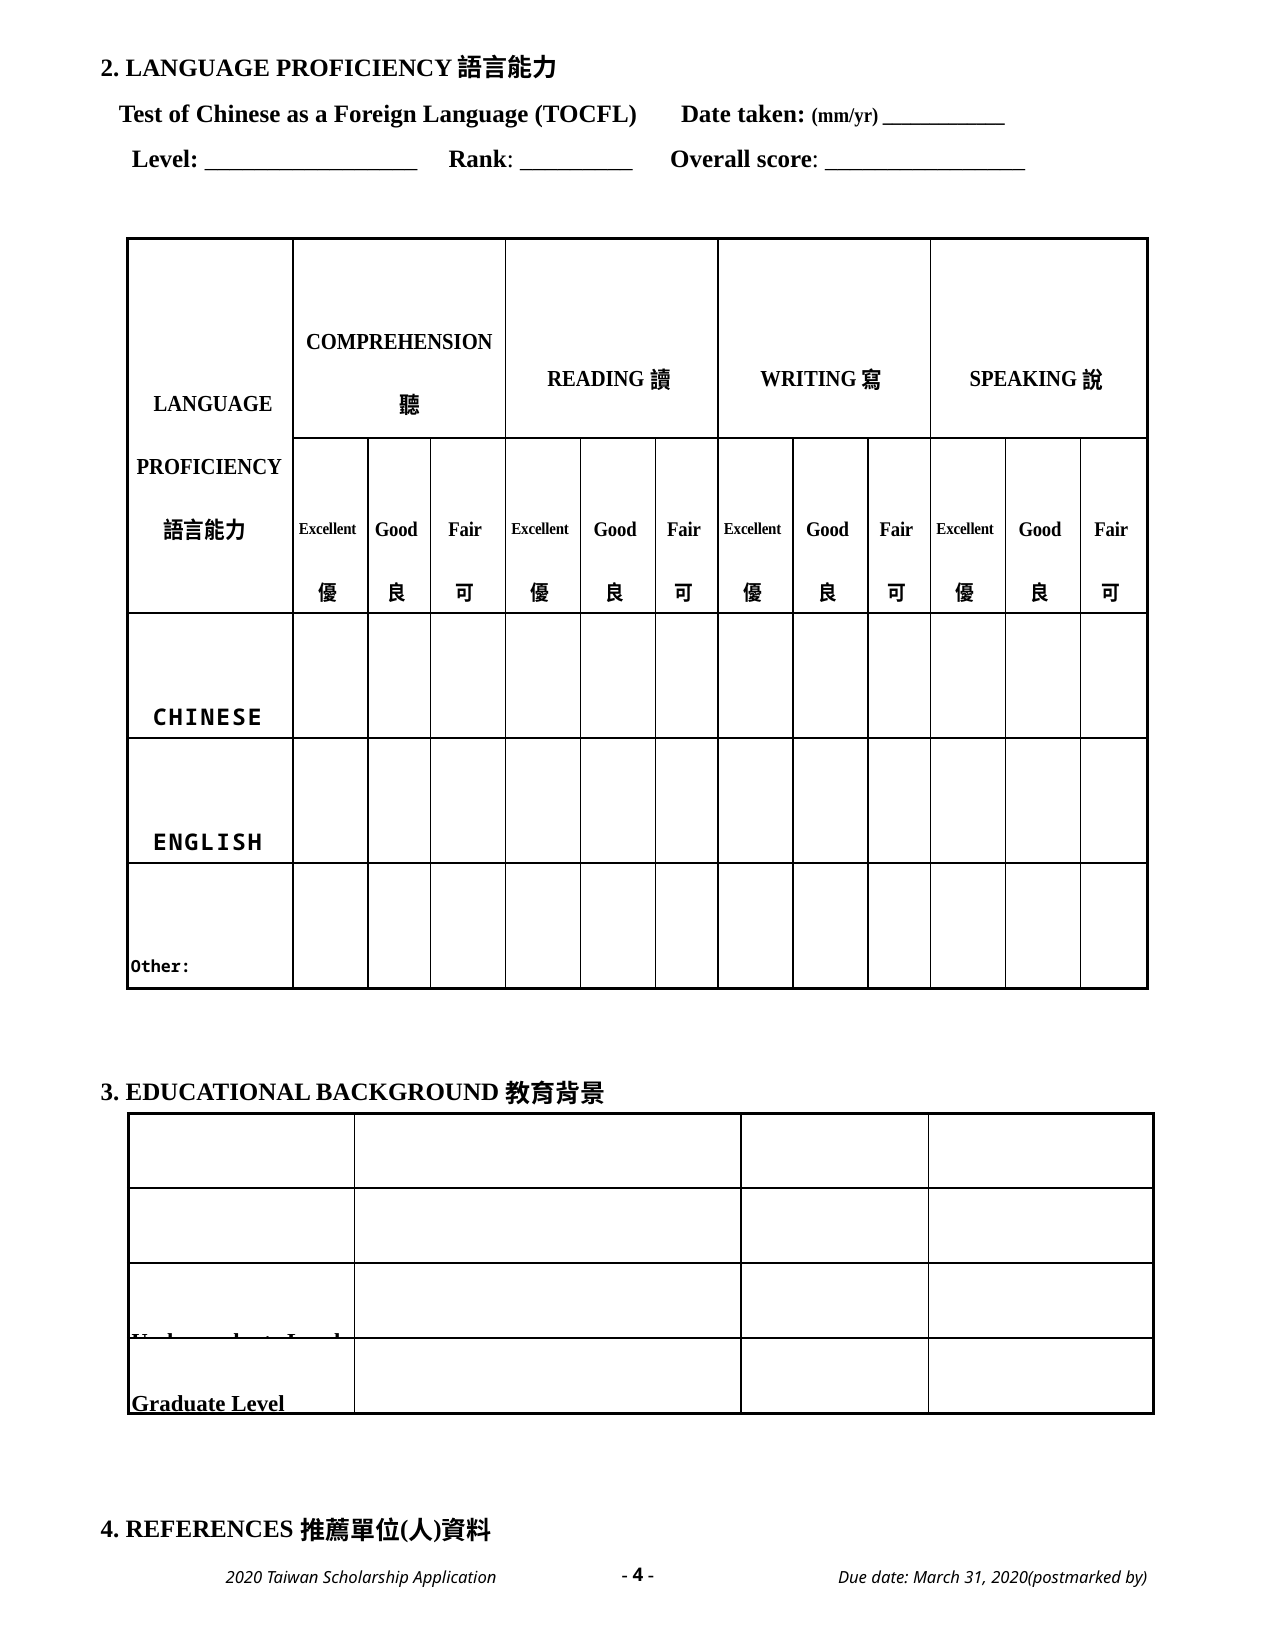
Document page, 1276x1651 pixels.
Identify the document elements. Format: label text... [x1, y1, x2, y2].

table_cell [869, 614, 930, 737]
table_cell [369, 739, 430, 862]
table_cell Fair 可 [431, 439, 505, 612]
table_cell [506, 739, 580, 862]
table_cell Secondary Education 中學 [130, 1189, 354, 1262]
table_cell [1081, 739, 1146, 862]
table_cell [719, 864, 792, 987]
table_cell Excellent 優 [294, 439, 367, 612]
text 2. LANGUAGE PROFICIENCY語言能力 [100, 49, 1175, 83]
table_cell Good良 [1006, 439, 1080, 612]
table_cell [929, 1339, 1152, 1412]
table_cell [355, 1339, 740, 1412]
table_cell [431, 739, 505, 862]
table_cell [294, 614, 367, 737]
table_cell Excellent優 [931, 439, 1005, 612]
text 3. EDUCATIONAL BACKGROUND 教育背景 [100, 1049, 1175, 1112]
table_cell Excellent優 [506, 439, 580, 612]
table_cell [506, 864, 580, 987]
table_header COMPREHENSION聽 [294, 240, 505, 437]
table_cell Good良 [794, 439, 867, 612]
table_cell [656, 614, 717, 737]
table_cell [742, 1189, 928, 1262]
table_cell ENGLISH [129, 739, 292, 862]
table_cell [719, 614, 792, 737]
table_cell [931, 614, 1005, 737]
table_header WRITING 寫 [719, 240, 930, 437]
table_cell [1006, 614, 1080, 737]
table_cell [656, 864, 717, 987]
table_cell Excellent優 [719, 439, 792, 612]
table_cell [742, 1339, 928, 1412]
table_cell [431, 614, 505, 737]
table_cell [294, 864, 367, 987]
text Level: _________________ Rank: _________ Overall score: ________________ [100, 141, 1175, 174]
table_cell [742, 1264, 928, 1337]
table_header Period of Enrollment 修業年限 [929, 1115, 1152, 1187]
text Test of Chinese as a Foreign Language (TOCFL) Date taken: (mm/yr) _____________ [100, 95, 1175, 129]
table_cell Good良 [369, 439, 430, 612]
table_cell [656, 739, 717, 862]
table_cell [431, 864, 505, 987]
table_cell [1006, 739, 1080, 862]
table_cell [719, 739, 792, 862]
table_cell Good良 [581, 439, 655, 612]
table_cell [929, 1264, 1152, 1337]
table_cell [369, 614, 430, 737]
table_cell Other: [129, 864, 292, 987]
table_cell [931, 864, 1005, 987]
table_cell Fair可 [656, 439, 717, 612]
table_cell [794, 614, 867, 737]
table_cell [1006, 864, 1080, 987]
table_cell Graduate Level Education 研究所 [130, 1339, 354, 1412]
table_cell [869, 864, 930, 987]
table_cell [1081, 864, 1146, 987]
table_header READING 讀 [506, 240, 717, 437]
table_cell Fair可 [869, 439, 930, 612]
table_header SPEAKING 說 [931, 240, 1146, 437]
table_cell [355, 1189, 740, 1262]
table_cell [1081, 614, 1146, 737]
table_header Level 程度 [130, 1115, 354, 1187]
table_cell CHINESE [129, 614, 292, 737]
table_header Country &City 地點 [742, 1115, 928, 1187]
table_cell [581, 614, 655, 737]
table_cell [355, 1264, 740, 1337]
table_cell [369, 864, 430, 987]
table_cell [506, 614, 580, 737]
table_cell [869, 739, 930, 862]
table_header Name of Institution 校名 [355, 1115, 740, 1187]
table_cell [931, 739, 1005, 862]
table_cell [929, 1189, 1152, 1262]
table_cell Fair 可 [1081, 439, 1146, 612]
table_cell [581, 864, 655, 987]
table_cell [794, 864, 867, 987]
table_cell [794, 739, 867, 862]
table_cell [294, 739, 367, 862]
table_cell Undergraduate Level Education 大學 [130, 1264, 354, 1337]
table_cell [581, 739, 655, 862]
table_header LANGUAGE PROFICIENCY 語言能力 [129, 240, 292, 612]
text 4. REFERENCES 推薦單位(人)資料 [100, 1487, 1135, 1549]
